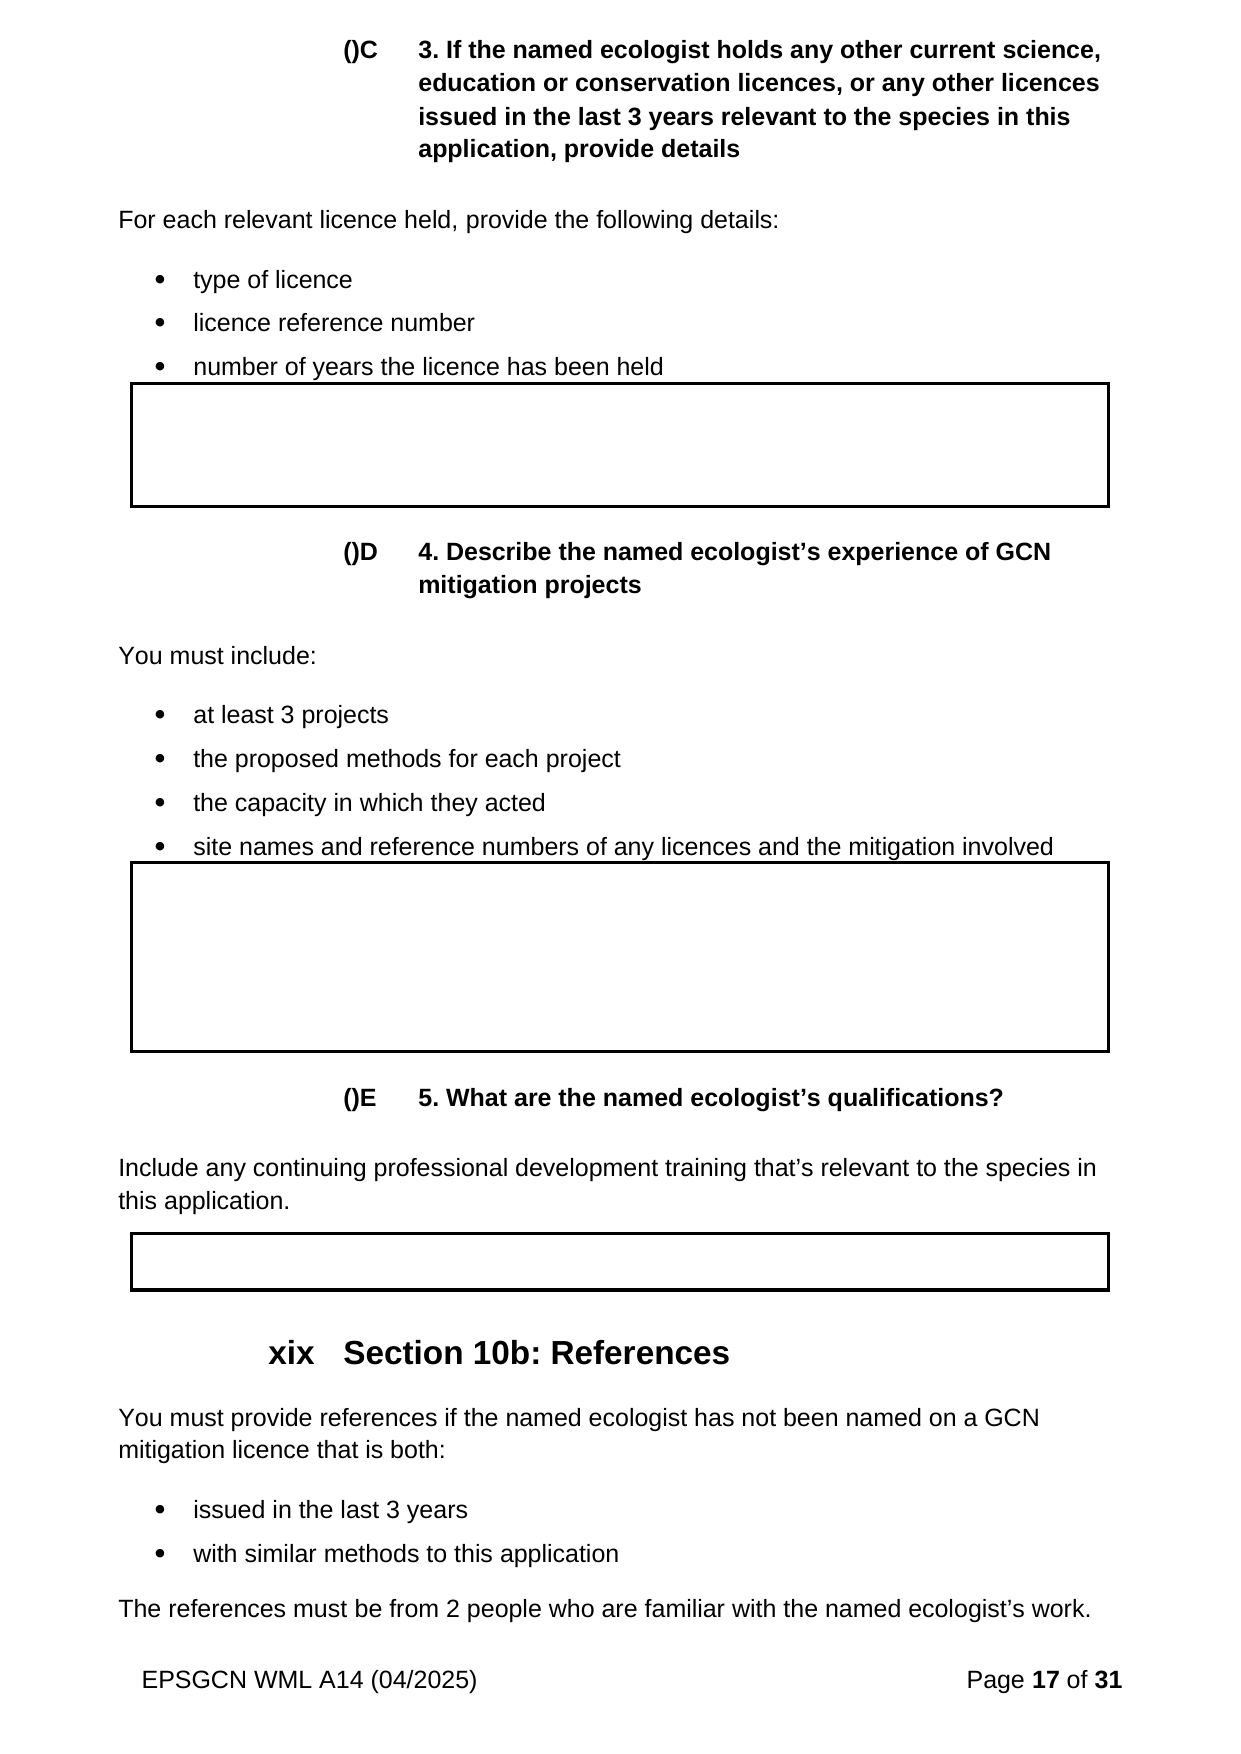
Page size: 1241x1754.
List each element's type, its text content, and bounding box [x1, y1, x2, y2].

list at least 3 projects [156, 699, 1122, 730]
subtitle 4. Describe the named ecologist’s experience of GCN mitigation projects [343, 537, 1122, 599]
text For each relevant licence held, provide the following details: [118, 205, 1122, 234]
list site names and reference numbers of any licences and the mitigation involved [156, 830, 1122, 861]
list type of licence [156, 263, 1122, 294]
list the capacity in which they acted [156, 786, 1122, 817]
subtitle 3. If the named ecologist holds any other current science, education or conservation licences, or any other licences issued in the last 3 years relevant to the species in this application, provide details [343, 35, 1122, 163]
list the proposed methods for each project [156, 742, 1122, 774]
list licence reference number [156, 307, 1122, 338]
text The references must be from 2 people who are familiar with the named ecologist’s work. [118, 1593, 1122, 1622]
text Include any continuing professional development training that’s relevant to the species in this application. [118, 1153, 1122, 1215]
text You must provide references if the named ecologist has not been named on a GCN mitigation licence that is both: [118, 1402, 1122, 1464]
subtitle Section 10b: References [268, 1333, 1122, 1372]
subtitle 5. What are the named ecologist’s qualifications? [343, 1082, 1122, 1111]
list issued in the last 3 years [156, 1493, 1122, 1525]
text You must include: [118, 641, 1122, 669]
list number of years the licence has been held [156, 351, 1122, 382]
list with similar methods to this application [156, 1537, 1122, 1568]
